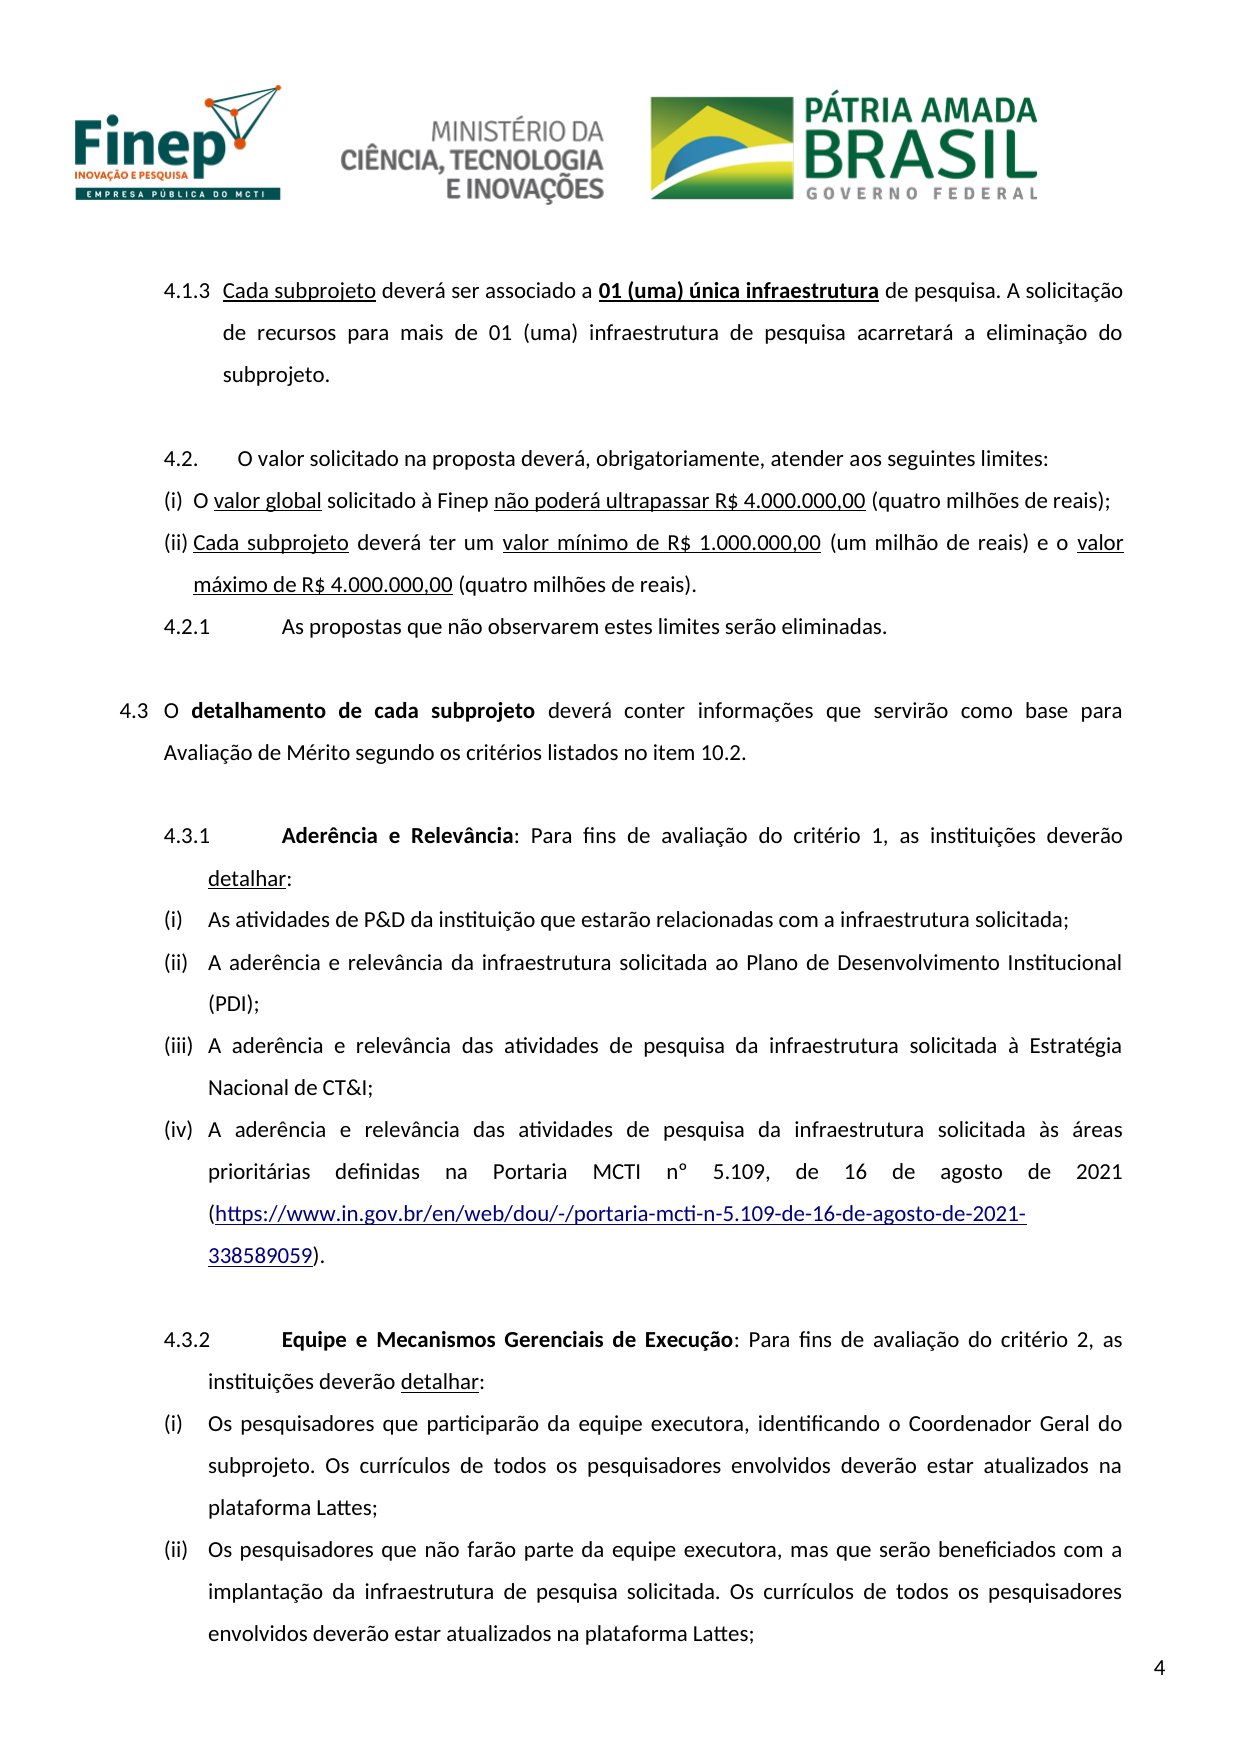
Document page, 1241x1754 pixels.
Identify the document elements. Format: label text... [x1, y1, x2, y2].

list Os pesquisadores que participarão da equipe executora, identificando o Coordenador Geral do subprojeto. Os currículos de todos os pesquisadores envolvidos deverão estar atualizados na plataforma Lattes; [164, 1409, 1124, 1521]
text (ii) A aderência e relevância da infraestrutura solicitada ao Plano de Desenvolvimento Institucional (PDI); [164, 948, 1124, 1018]
text (iv) A aderência e relevância das atividades de pesquisa da infraestrutura solicitada às áreas prioritárias definidas na Portaria MCTI nº 5.109, de 16 de agosto de 2021 (https://www.in.gov.br/en/web/dou/-/portaria-mcti-n-5.109-de-16-de-agosto-de-2021-338589059). [164, 1116, 1124, 1269]
text 4.2.1 As propostas que não observarem estes limites serão eliminadas. [164, 612, 1124, 640]
text (i) O valor global solicitado à Finep não poderá ultrapassar R$ 4.000.000,00 (quatro milhões de reais); [164, 486, 1124, 514]
text 4.3.2 Equipe e Mecanismos Gerenciais de Execução: Para fins de avaliação do critério 2, as instituições deverão detalhar: [164, 1325, 1124, 1395]
text 4.3.1 Aderência e Relevância: Para fins de avaliação do critério 1, as instituições deverão detalhar: [164, 822, 1124, 892]
text (i) As atividades de P&D da instituição que estarão relacionadas com a infraestrutura solicitada; [164, 906, 1124, 934]
list Os pesquisadores que não farão parte da equipe executora, mas que serão beneficiados com a implantação da infraestrutura de pesquisa solicitada. Os currículos de todos os pesquisadores envolvidos deverão estar atualizados na plataforma Lattes; [164, 1535, 1124, 1647]
text (iii) A aderência e relevância das atividades de pesquisa da infraestrutura solicitada à Estratégia Nacional de CT&I; [164, 1032, 1124, 1102]
text (ii) Cada subprojeto deverá ter um valor mínimo de R$ 1.000.000,00 (um milhão de reais) e o valor máximo de R$ 4.000.000,00 (quatro milhões de reais). [164, 528, 1124, 598]
list O valor solicitado na proposta deverá, obrigatoriamente, atender aos seguintes limites: [164, 444, 1124, 472]
text 4.3 O detalhamento de cada subprojeto deverá conter informações que servirão como base para Avaliação de Mérito segundo os critérios listados no item 10.2. [119, 696, 1123, 766]
text 4.1.3 Cada subprojeto deverá ser associado a 01 (uma) única infraestrutura de pesquisa. A solicitação de recursos para mais de 01 (uma) infraestrutura de pesquisa acarretará a eliminação do subprojeto. [164, 276, 1124, 388]
